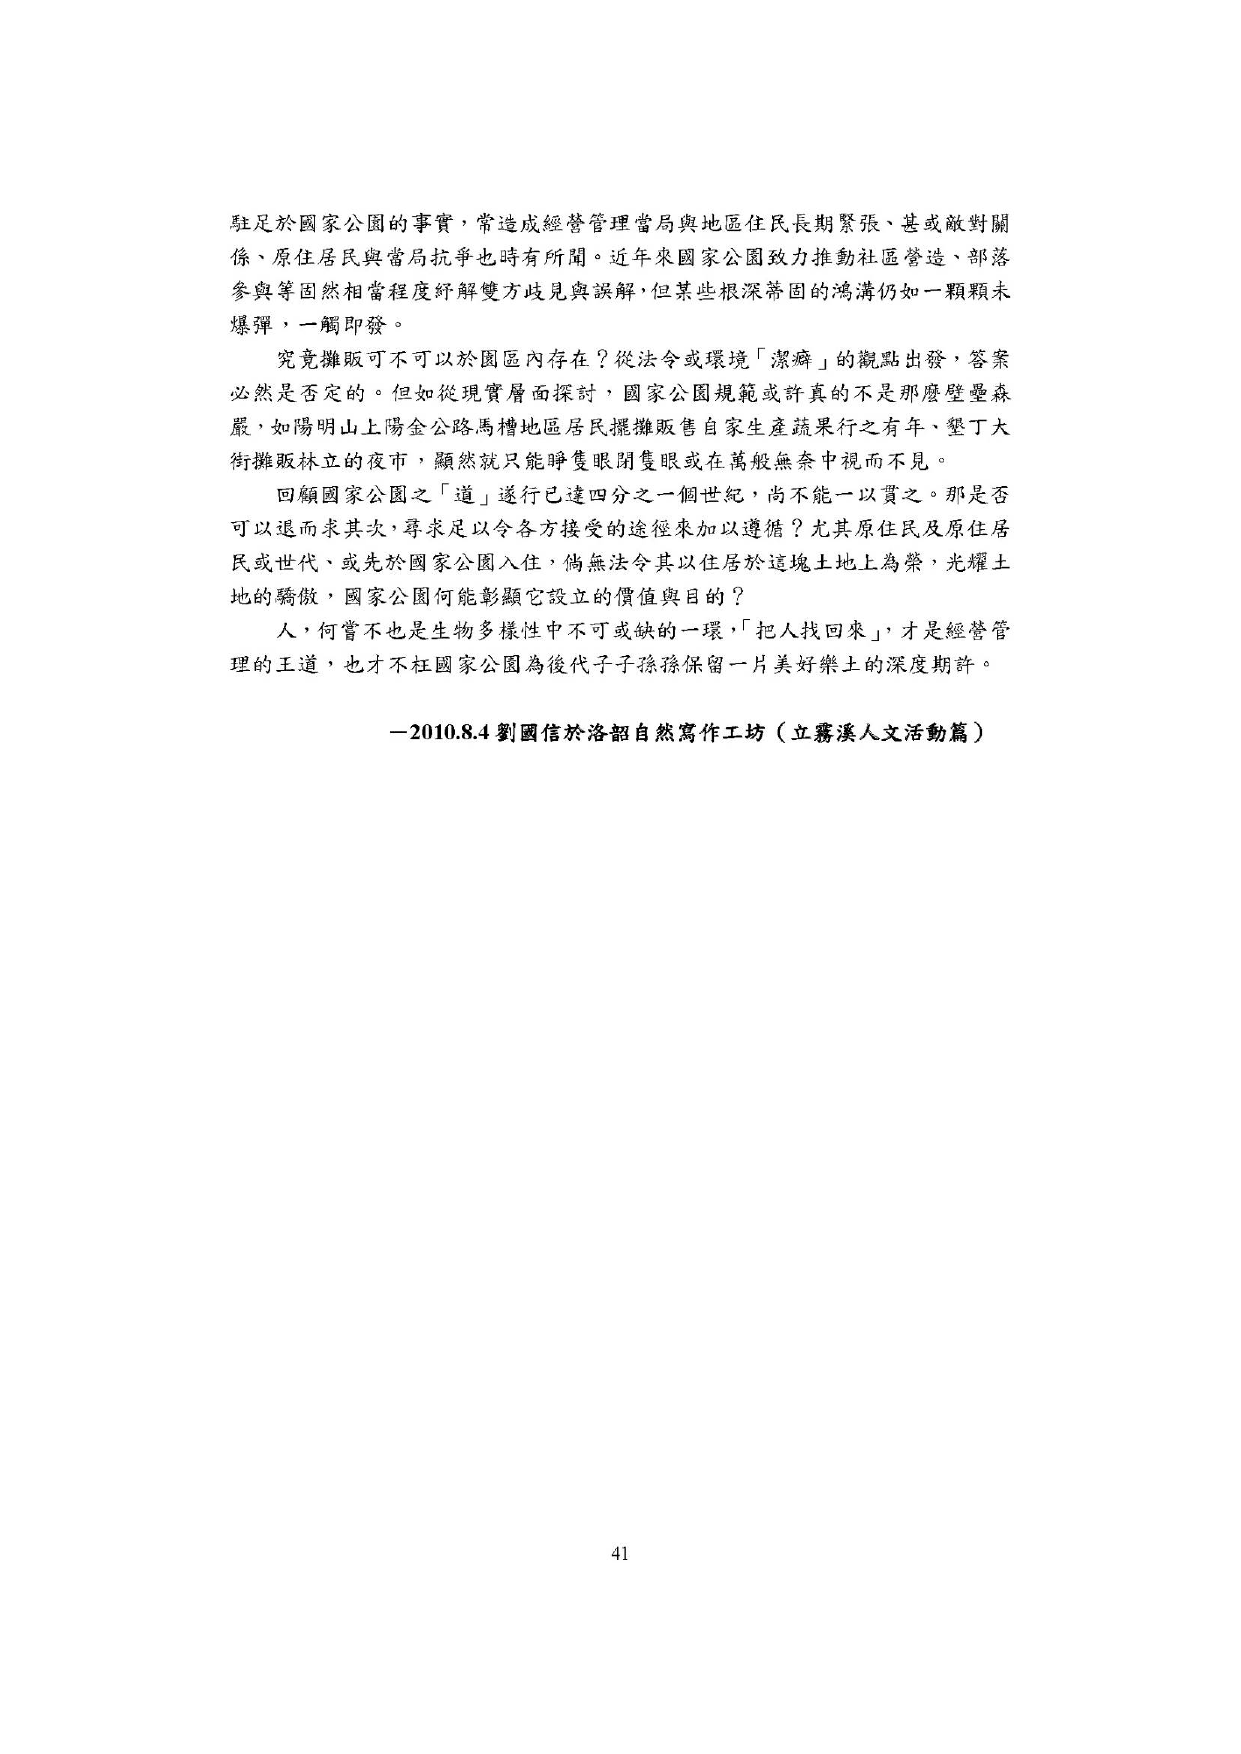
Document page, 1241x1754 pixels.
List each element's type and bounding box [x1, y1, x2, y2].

picture [59, 70, 1181, 1657]
